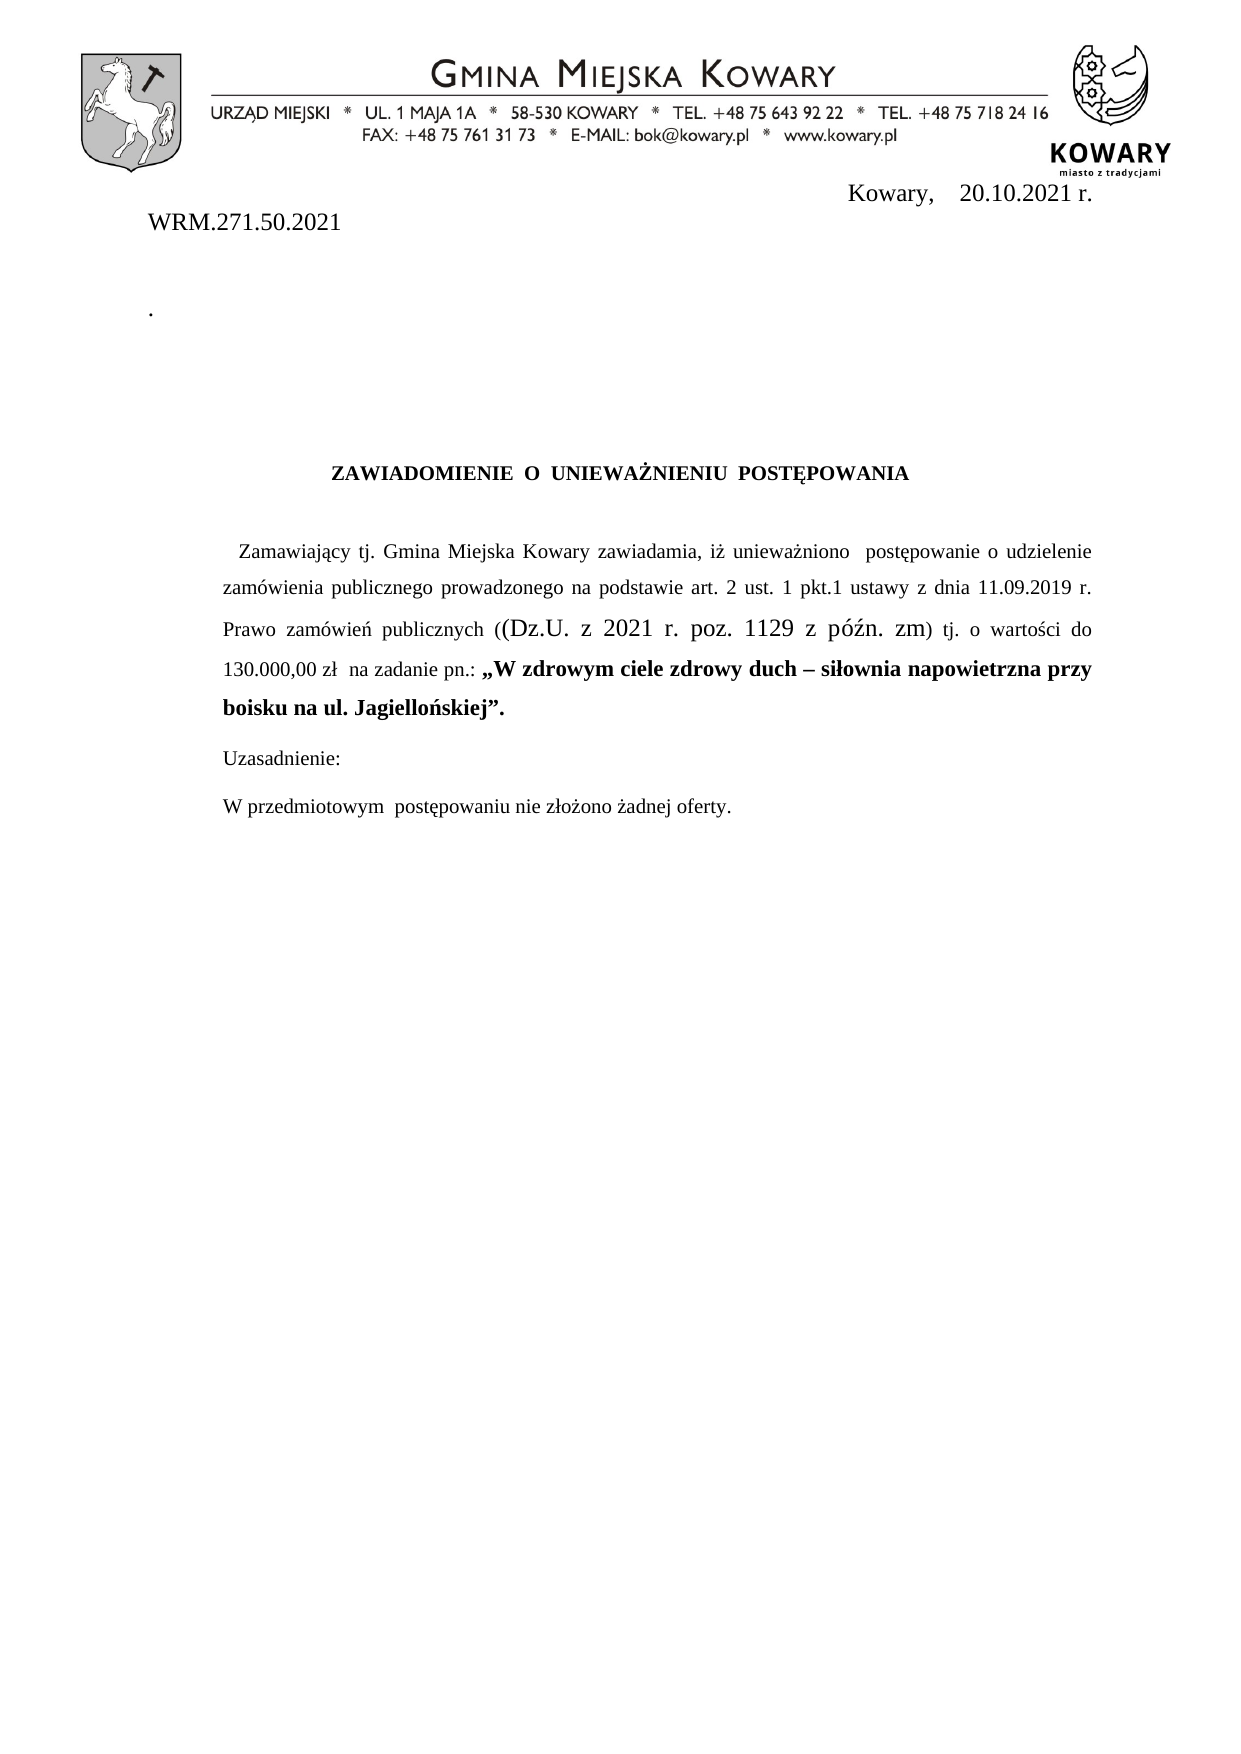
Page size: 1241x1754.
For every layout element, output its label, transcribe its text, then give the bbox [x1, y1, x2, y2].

text ZAWIADOMIENIE O UNIEWAŻNIENIU POSTĘPOWANIA [148, 461, 1093, 485]
picture [69, 39, 1171, 178]
text W przedmiotowym postępowaniu nie złożono żadnej oferty. [223, 794, 1093, 818]
text WRM.271.50.2021 [148, 207, 1093, 235]
text Uzasadnienie: [223, 746, 1093, 770]
text Kowary, 20.10.2021 r. [148, 178, 1093, 207]
text Zamawiający tj. Gmina Miejska Kowary zawiadamia, iż unieważniono postępowanie o udzielenie zamówienia publicznego prowadzonego na podstawie art. 2 ust. 1 pkt.1 ustawy z dnia 11.09.2019 r. Prawo zamówień publicznych ((Dz.U. z 2021 r. poz. 1129 z późn. zm) tj. o wartości do 130.000,00 zł na zadanie pn.: „W zdrowym ciele zdrowy duch – siłownia napowietrzna przy boisku na ul. Jagiellońskiej”. [223, 538, 1093, 721]
text . [148, 293, 1093, 322]
